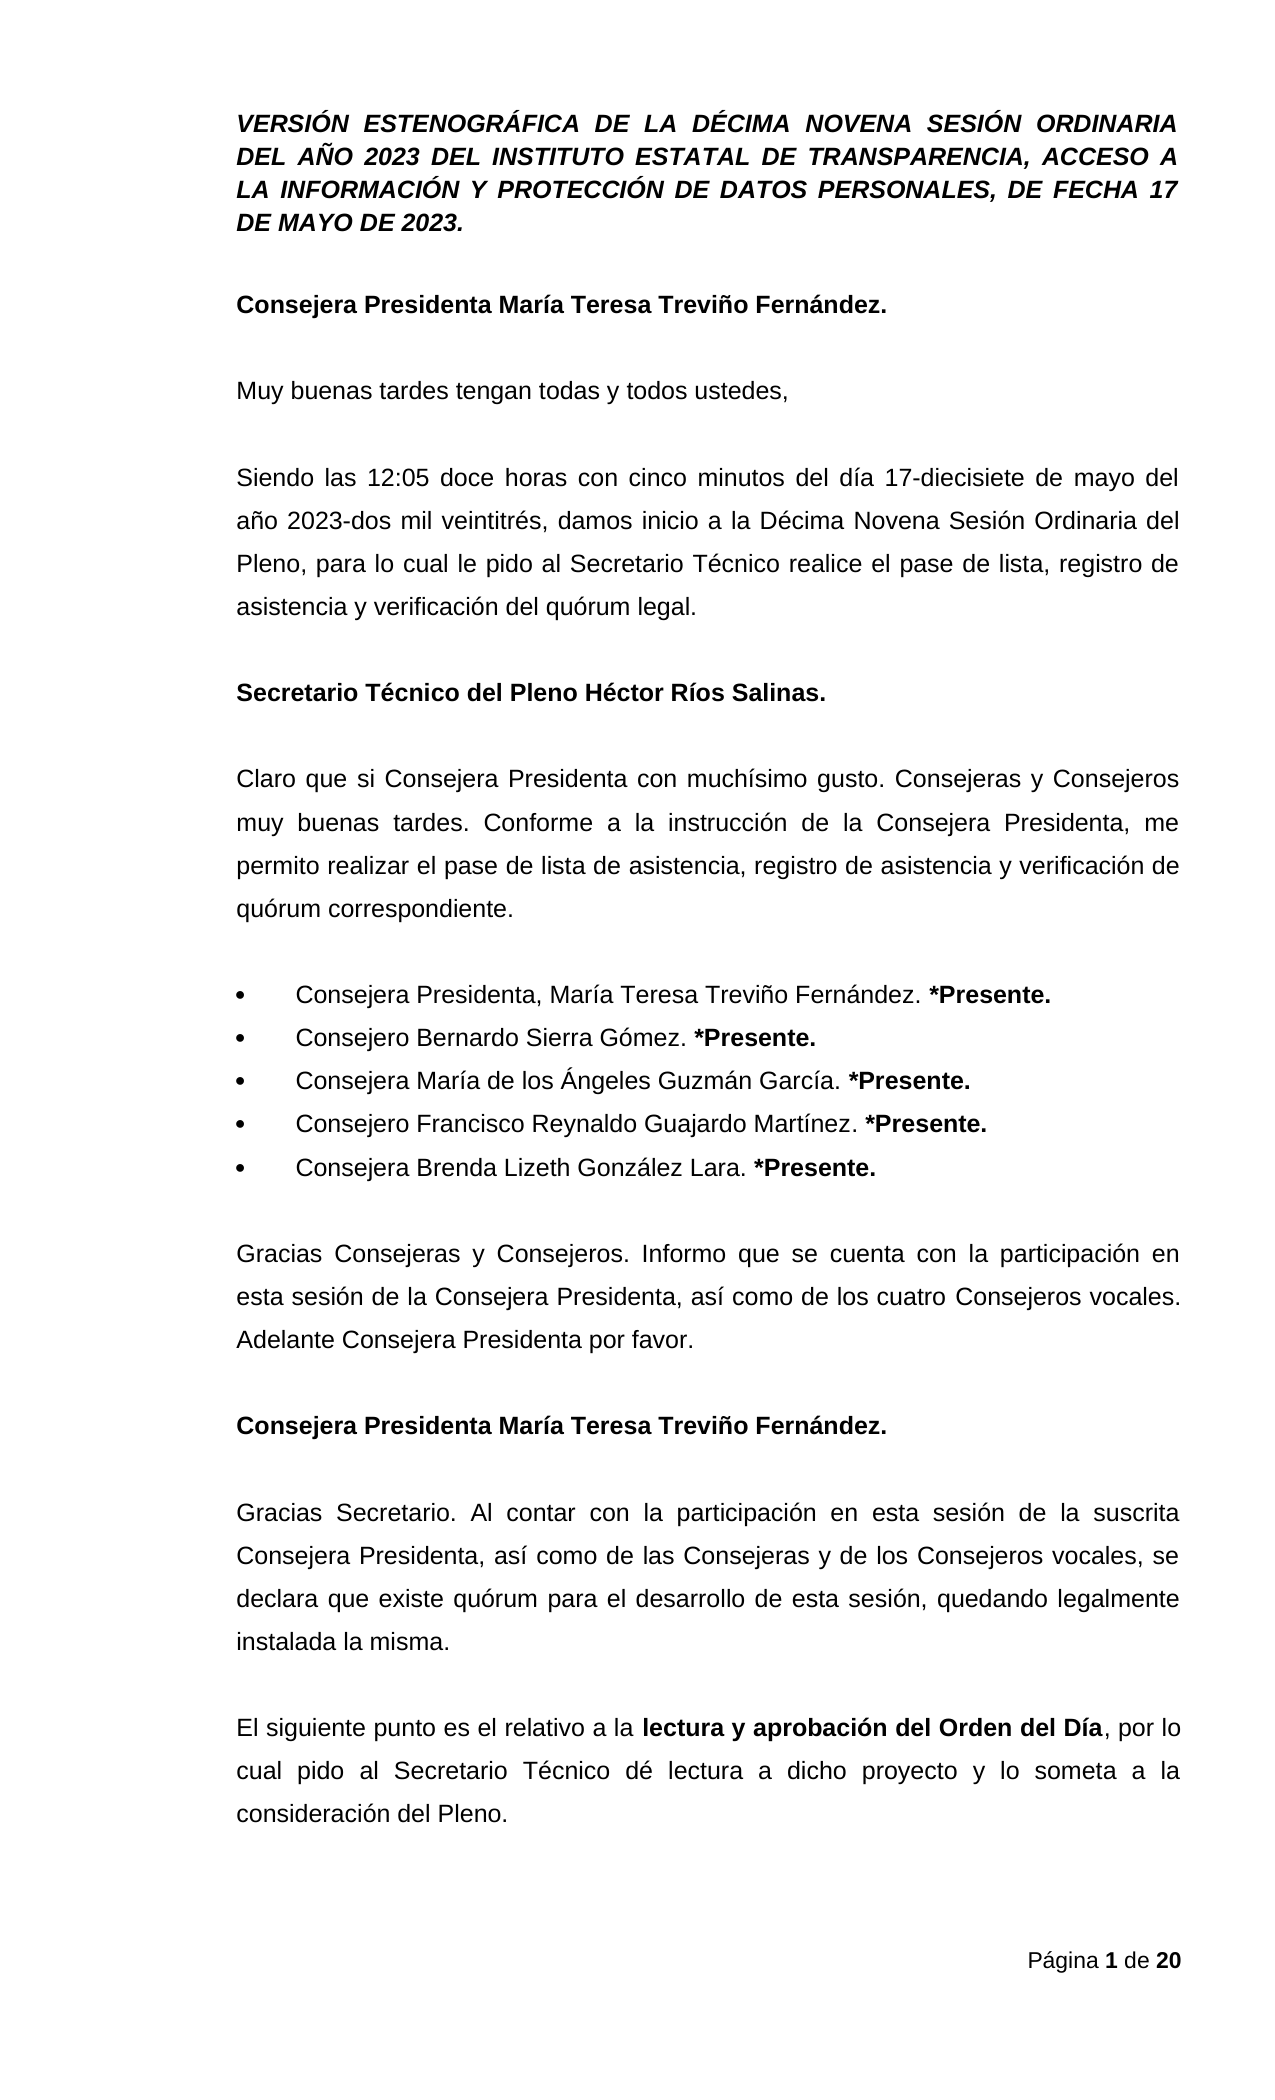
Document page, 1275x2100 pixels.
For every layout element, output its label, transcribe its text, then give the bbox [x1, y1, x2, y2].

text Muy buenas tardes tengan todas y todos ustedes, [236, 376, 1181, 405]
text El siguiente punto es el relativo a la lectura y aprobación del Orden del Día, por lo cual pido al Secretario Técnico dé lectura a dicho proyecto y lo someta a la consideración del Pleno. [236, 1713, 1181, 1828]
list Consejera María de los Ángeles Guzmán García. *Presente. [236, 1066, 1181, 1095]
text Gracias Consejeras y Consejeros. Informo que se cuenta con la participación en esta sesión de la Consejera Presidenta, así como de los cuatro Consejeros vocales. Adelante Consejera Presidenta por favor. [236, 1239, 1181, 1354]
list Consejera Presidenta, María Teresa Treviño Fernández. *Presente. [236, 980, 1181, 1009]
list Consejero Francisco Reynaldo Guajardo Martínez. *Presente. [236, 1109, 1181, 1138]
list Consejera Brenda Lizeth González Lara. *Presente. [236, 1153, 1181, 1181]
text Siendo las 12:05 doce horas con cinco minutos del día 17-diecisiete de mayo del año 2023-dos mil veintitrés, damos inicio a la Décima Novena Sesión Ordinaria del Pleno, para lo cual le pido al Secretario Técnico realice el pase de lista, registro de asistencia y verificación del quórum legal. [236, 463, 1181, 621]
text Gracias Secretario. Al contar con la participación en esta sesión de la suscrita Consejera Presidenta, así como de las Consejeras y de los Consejeros vocales, se declara que existe quórum para el desarrollo de esta sesión, quedando legalmente instalada la misma. [236, 1498, 1181, 1656]
text Secretario Técnico del Pleno Héctor Ríos Salinas. [236, 678, 1181, 707]
text Consejera Presidenta María Teresa Treviño Fernández. [236, 290, 1181, 319]
list Consejero Bernardo Sierra Gómez. *Presente. [236, 1023, 1181, 1052]
text Consejera Presidenta María Teresa Treviño Fernández. [236, 1411, 1181, 1440]
text Claro que si Consejera Presidenta con muchísimo gusto. Consejeras y Consejeros muy buenas tardes. Conforme a la instrucción de la Consejera Presidenta, me permito realizar el pase de lista de asistencia, registro de asistencia y verificación de quórum correspondiente. [236, 764, 1181, 923]
